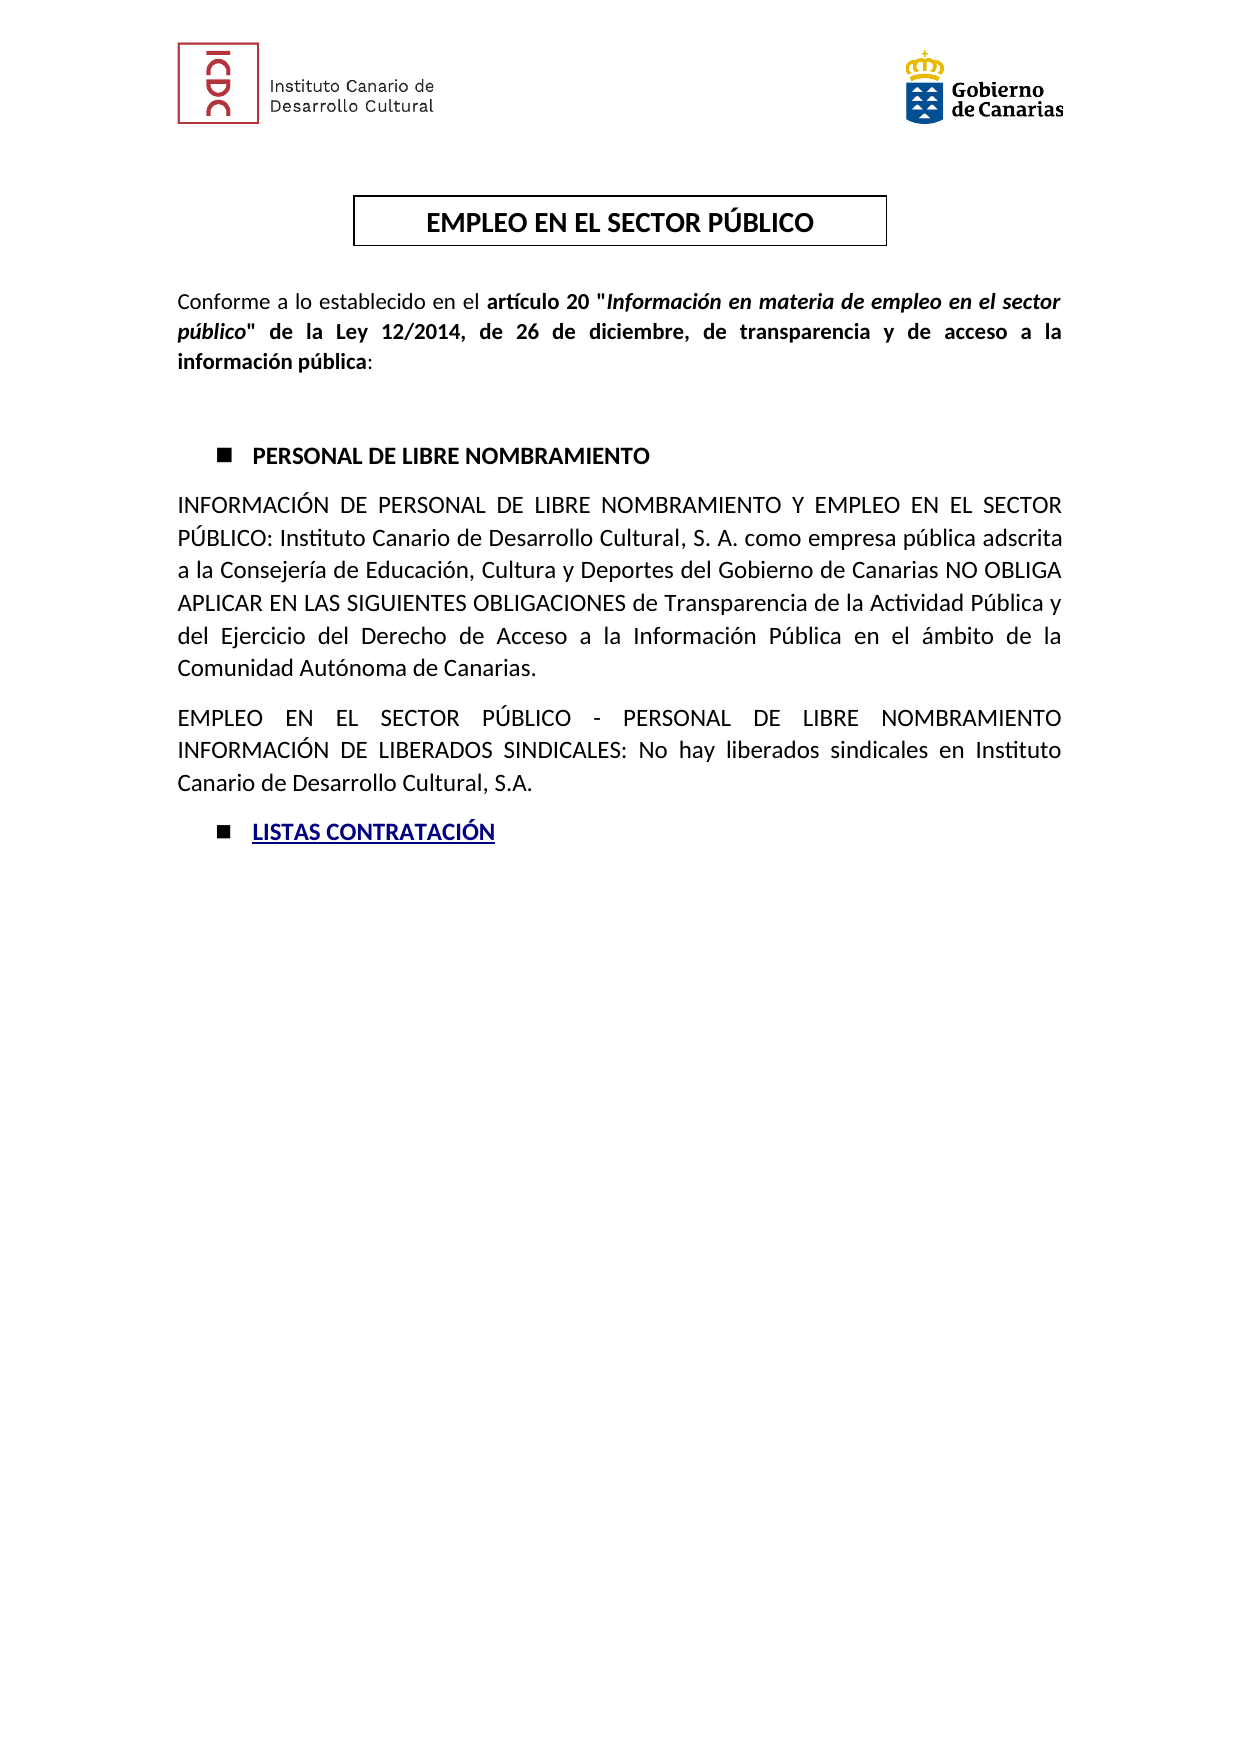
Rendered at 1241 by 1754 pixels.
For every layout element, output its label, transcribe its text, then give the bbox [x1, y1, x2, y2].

list LISTAS CONTRATACIÓN [215, 816, 1063, 847]
list PERSONAL DE LIBRE NOMBRAMIENTO [215, 440, 1063, 471]
text Conforme a lo establecido en el artículo 20 "Información en materia de empleo en el sector público" de la Ley 12/2014, de 26 de diciembre, de transparencia y de acceso a la información pública: [177, 287, 1063, 375]
text INFORMACIÓN DE PERSONAL DE LIBRE NOMBRAMIENTO Y EMPLEO EN EL SECTOR PÚBLICO: Instituto Canario de Desarrollo Cultural, S. A. como empresa pública adscrita a la Consejería de Educación, Cultura y Deportes del Gobierno de Canarias NO OBLIGA APLICAR EN LAS SIGUIENTES OBLIGACIONES de Transparencia de la Actividad Pública y del Ejercicio del Derecho de Acceso a la Información Pública en el ámbito de la Comunidad Autónoma de Canarias. [177, 489, 1063, 683]
text EMPLEO EN EL SECTOR PÚBLICO [369, 204, 871, 237]
text EMPLEO EN EL SECTOR PÚBLICO - PERSONAL DE LIBRE NOMBRAMIENTO INFORMACIÓN DE LIBERADOS SINDICALES: No hay liberados sindicales en Instituto Canario de Desarrollo Cultural, S.A. [177, 702, 1063, 797]
